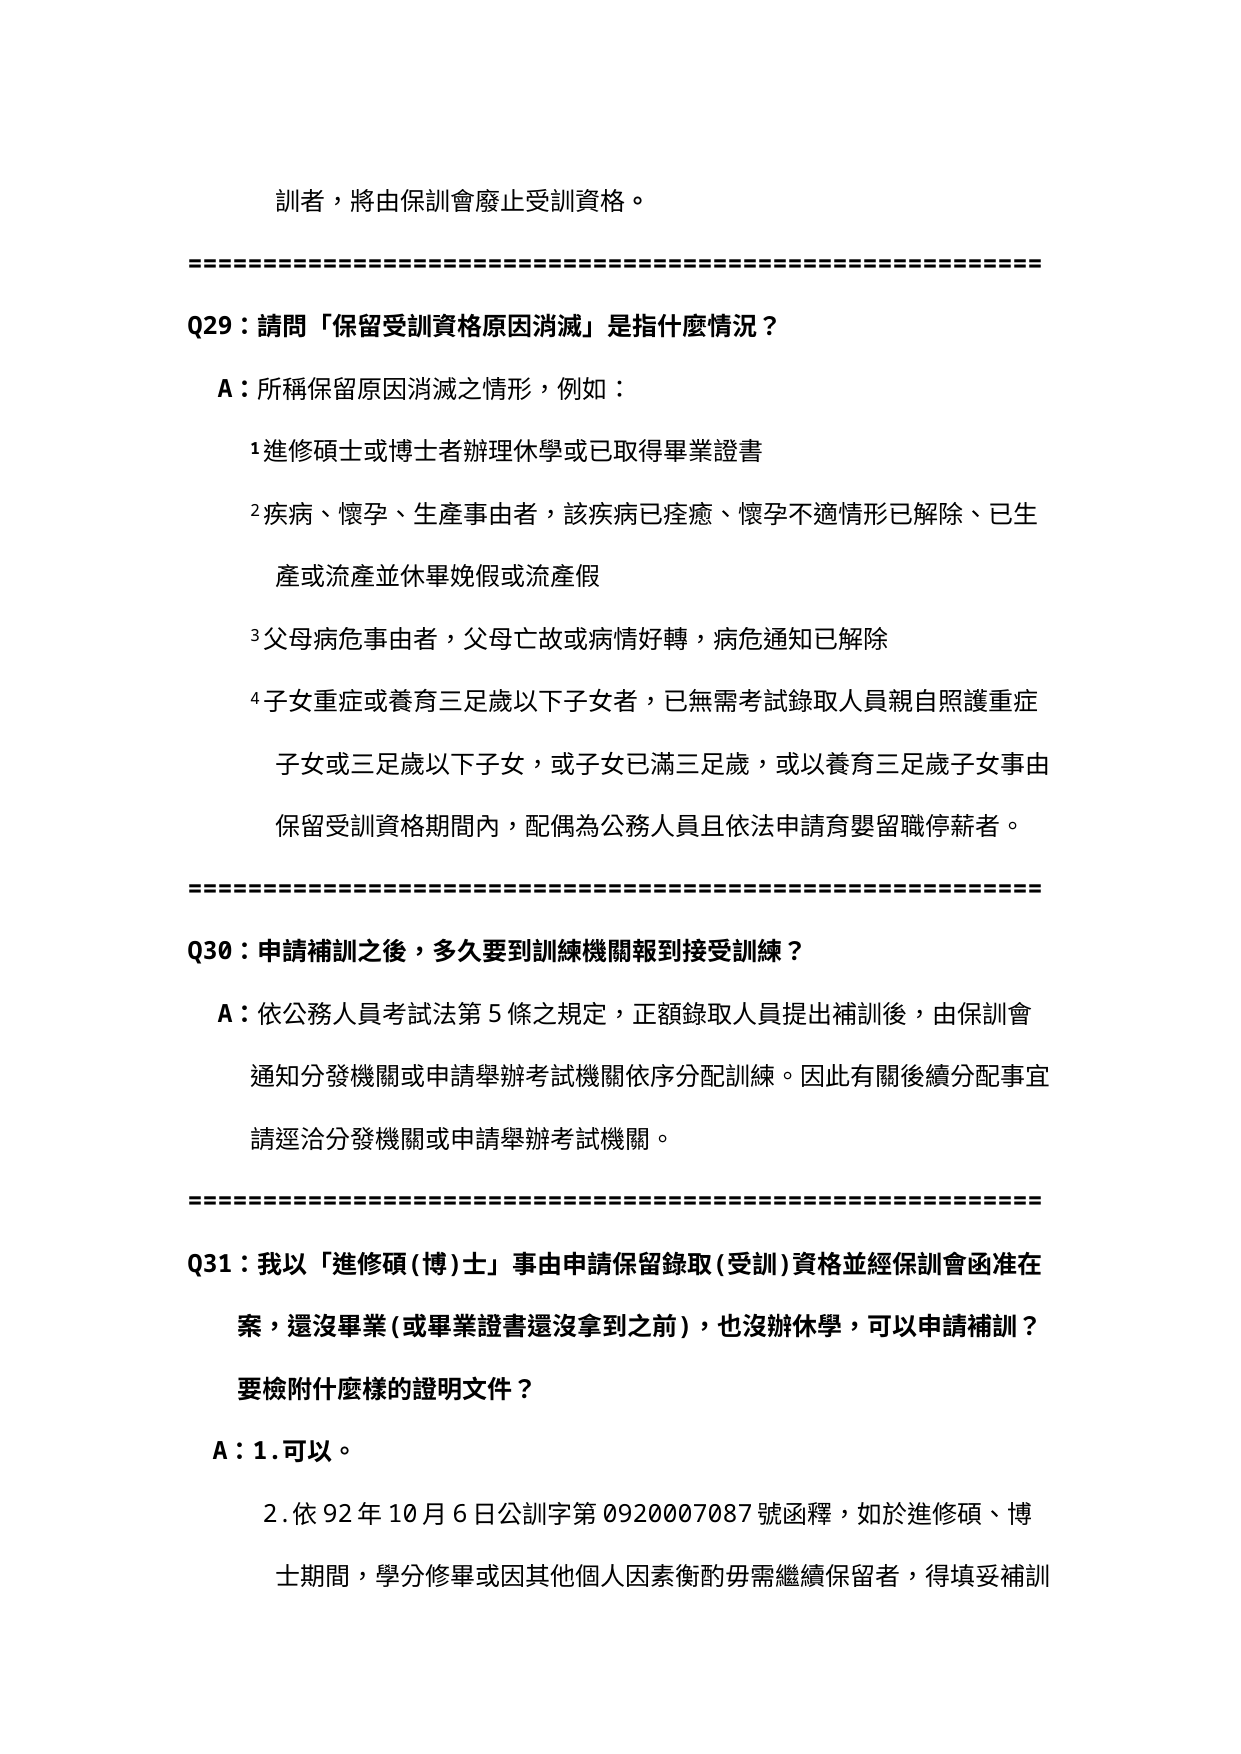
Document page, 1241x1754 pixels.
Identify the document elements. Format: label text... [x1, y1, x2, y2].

text 2.依92年10月6日公訓字第0920007087號函釋，如於進修碩、博士期間，學分修畢或因其他個人因素衡酌毋需繼續保留者，得填妥補訓 [187, 1471, 1053, 1596]
text 1進修碩士或博士者辦理休學或已取得畢業證書 [250, 408, 1053, 471]
text 2疾病、懷孕、生產事由者，該疾病已痊癒、懷孕不適情形已解除、已生產或流產並休畢娩假或流產假 [250, 471, 1053, 596]
text Q31：我以「進修碩(博)士」事由申請保留錄取(受訓)資格並經保訓會函准在案，還沒畢業(或畢業證書還沒拿到之前)，也沒辦休學，可以申請補訓？要檢附什麼樣的證明文件？ [187, 1221, 1053, 1408]
text ========================================================= [187, 221, 1053, 283]
text A：1.可以。 [187, 1408, 1053, 1471]
text Q30：申請補訓之後，多久要到訓練機關報到接受訓練？ [187, 908, 1053, 971]
text 訓者，將由保訓會廢止受訓資格。 [187, 158, 1053, 221]
text ========================================================= [187, 1158, 1053, 1221]
text A：依公務人員考試法第5條之規定，正額錄取人員提出補訓後，由保訓會通知分發機關或申請舉辦考試機關依序分配訓練。因此有關後續分配事宜請逕洽分發機關或申請舉辦考試機關。 [187, 971, 1053, 1158]
text 3父母病危事由者，父母亡故或病情好轉，病危通知已解除 [250, 596, 1053, 658]
text A：所稱保留原因消滅之情形，例如： [187, 346, 1053, 408]
text ========================================================= [187, 846, 1053, 908]
text 4子女重症或養育三足歲以下子女者，已無需考試錄取人員親自照護重症子女或三足歲以下子女，或子女已滿三足歲，或以養育三足歲子女事由保留受訓資格期間內，配偶為公務人員且依法申請育嬰留職停薪者。 [250, 658, 1053, 846]
text Q29：請問「保留受訓資格原因消滅」是指什麼情況？ [187, 283, 1053, 346]
